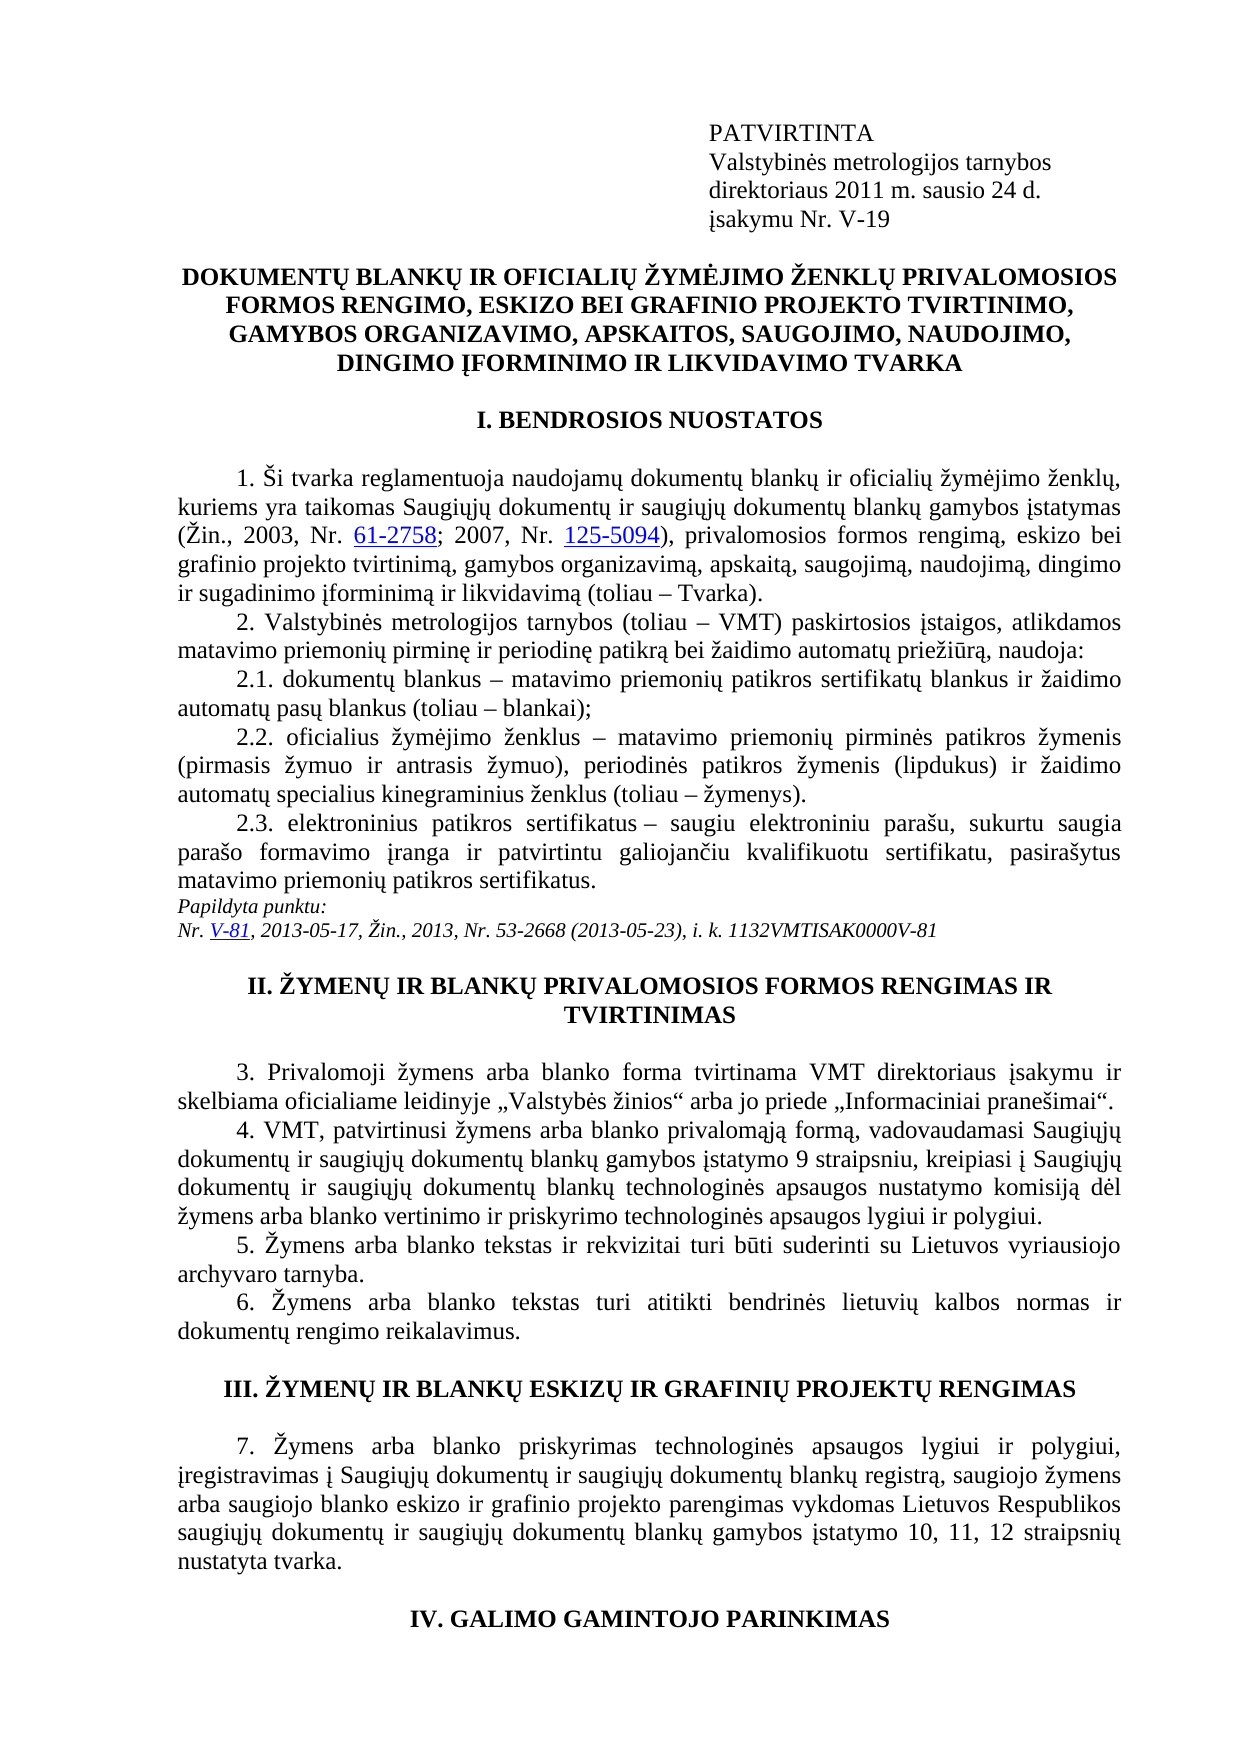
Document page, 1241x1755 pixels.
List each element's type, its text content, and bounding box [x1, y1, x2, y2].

text II. žymenų ir blankų privalomosios formos rengimas ir tvirtinimas [177, 971, 1122, 1029]
text III. žymenų ir blankų EskizŲ ir grafiniŲ projektŲ rengimas [177, 1374, 1122, 1402]
text 6. Žymens arba blanko tekstas turi atitikti bendrinės lietuvių kalbos normas ir dokumentų rengimo reikalavimus. [177, 1287, 1122, 1345]
text i. BENDROSIOS NUOSTATOS [177, 406, 1122, 434]
text 2.1. dokumentų blankus – matavimo priemonių patikros sertifikatų blankus ir žaidimo automatų pasų blankus (toliau – blankai); [177, 664, 1122, 722]
text 7. Žymens arba blanko priskyrimas technologinės apsaugos lygiui ir polygiui, įregistravimas į Saugiųjų dokumentų ir saugiųjų dokumentų blankų registrą, saugiojo žymens arba saugiojo blanko eskizo ir grafinio projekto parengimas vykdomas Lietuvos Respublikos saugiųjų dokumentų ir saugiųjų dokumentų blankų gamybos įstatymo 10, 11, 12 straipsnių nustatyta tvarka. [177, 1431, 1122, 1575]
text 2.2. oficialius žymėjimo ženklus – matavimo priemonių pirminės patikros žymenis (pirmasis žymuo ir antrasis žymuo), periodinės patikros žymenis (lipdukus) ir žaidimo automatų specialius kinegraminius ženklus (toliau – žymenys). [177, 722, 1122, 808]
text DOKUMENTŲ BLANKŲ IR OFICIALIŲ ŽYMĖJIMO ŽENKLŲ PRIVALOMOSIOS FORMOS RENGIMO, ESKIZO bei GRAFINIO PROJEKTO TVIRTINIMO, GAMYBOS ORGANIZAVIMO, APSKAITOS, SAUGOJIMO, NAUDOJIMO, DINGIMO ĮFORMINIMO IR LIKVIDAVIMO TVARKA [177, 262, 1122, 377]
text Nr. V-81, 2013-05-17, Žin., 2013, Nr. 53-2668 (2013-05-23), i. k. 1132VMTISAK0000V-81 [177, 918, 1122, 942]
text direktoriaus 2011 m. sausio 24 d. [177, 176, 1122, 204]
text 2. Valstybinės metrologijos tarnybos (toliau – VMT) paskirtosios įstaigos, atlikdamos matavimo priemonių pirminę ir periodinę patikrą bei žaidimo automatų priežiūrą, naudoja: [177, 607, 1122, 664]
text įsakymu Nr. V-19 [177, 204, 1122, 233]
text Papildyta punktu: [177, 894, 1122, 918]
text 4. VMT, patvirtinusi žymens arba blanko privalomąją formą, vadovaudamasi Saugiųjų dokumentų ir saugiųjų dokumentų blankų gamybos įstatymo 9 straipsniu, kreipiasi į Saugiųjų dokumentų ir saugiųjų dokumentų blankų technologinės apsaugos nustatymo komisiją dėl žymens arba blanko vertinimo ir priskyrimo technologinės apsaugos lygiui ir polygiui. [177, 1115, 1122, 1230]
text 5. Žymens arba blanko tekstas ir rekvizitai turi būti suderinti su Lietuvos vyriausiojo archyvaro tarnyba. [177, 1230, 1122, 1287]
text Valstybinės metrologijos tarnybos [177, 147, 1122, 176]
text IV. GALIMO Gamintojo parinkimas [177, 1604, 1122, 1632]
text 2.3. elektroninius patikros sertifikatus – saugiu elektroniniu parašu, sukurtu saugia parašo formavimo įranga ir patvirtintu galiojančiu kvalifikuotu sertifikatu, pasirašytus matavimo priemonių patikros sertifikatus. [177, 808, 1122, 894]
text 3. Privalomoji žymens arba blanko forma tvirtinama VMT direktoriaus įsakymu ir skelbiama oficialiame leidinyje „Valstybės žinios“ arba jo priede „Informaciniai pranešimai“. [177, 1057, 1122, 1115]
text 1. Ši tvarka reglamentuoja naudojamų dokumentų blankų ir oficialių žymėjimo ženklų, kuriems yra taikomas Saugiųjų dokumentų ir saugiųjų dokumentų blankų gamybos įstatymas (Žin., 2003, Nr. 61-2758; 2007, Nr. 125-5094), privalomosios formos rengimą, eskizo bei grafinio projekto tvirtinimą, gamybos organizavimą, apskaitą, saugojimą, naudojimą, dingimo ir sugadinimo įforminimą ir likvidavimą (toliau – Tvarka). [177, 463, 1122, 607]
text PATVIRTINTA [709, 118, 1122, 147]
